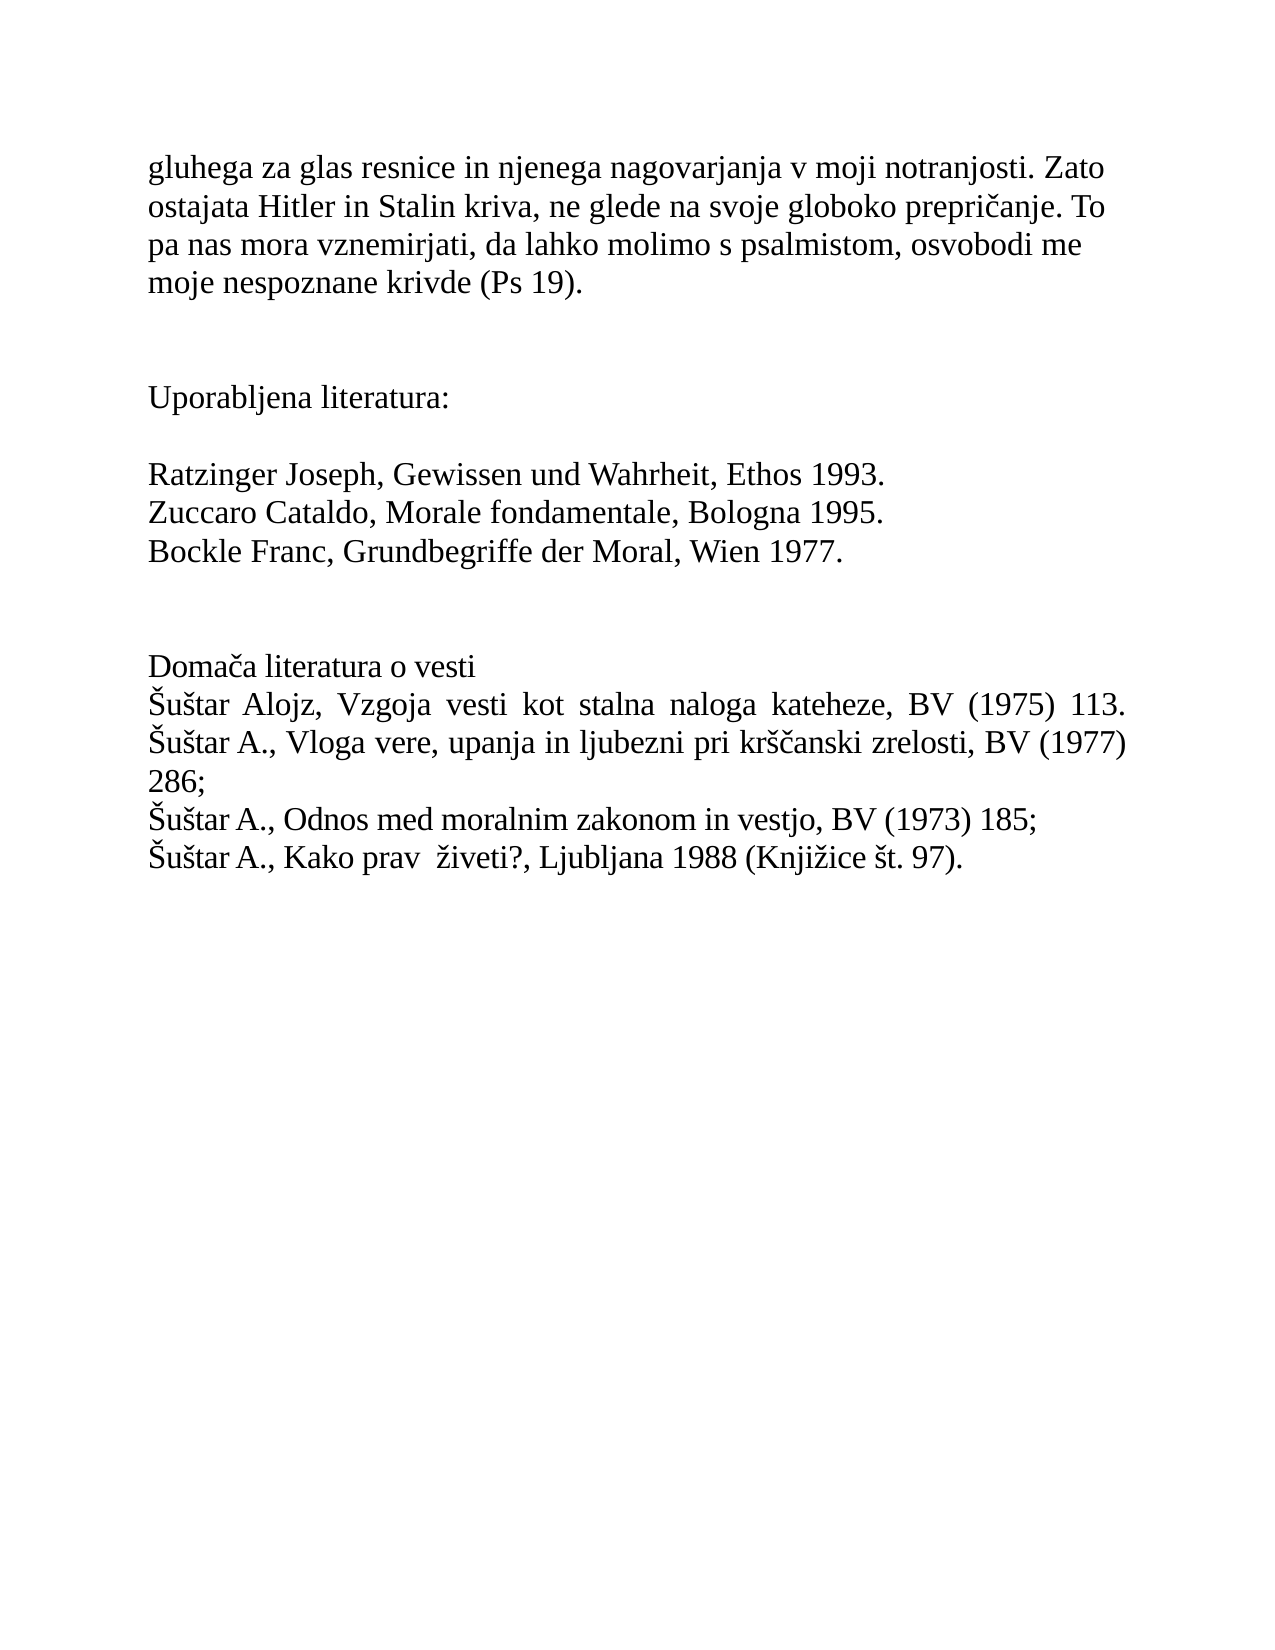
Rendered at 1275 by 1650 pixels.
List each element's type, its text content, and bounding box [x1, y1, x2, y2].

text Bockle Franc, Grundbegriffe der Moral, Wien 1977. [148, 531, 1127, 569]
text Ratzinger Joseph, Gewissen und Wahrheit, Ethos 1993. [148, 454, 1127, 493]
text Domača literatura o vesti [148, 646, 1127, 684]
text Šuštar Alojz, Vzgoja vesti kot stalna naloga kateheze, BV (1975) 113. Šuštar A., Vloga vere, upanja in ljubezni pri krščanski zrelosti, BV (1977) 286; [148, 684, 1127, 799]
text Zuccaro Cataldo, Morale fondamentale, Bologna 1995. [148, 493, 1127, 531]
text Šuštar A., Odnos med moralnim zakonom in vestjo, BV (1973) 185; [148, 799, 1127, 838]
text Uporabljena literatura: [148, 378, 1127, 416]
text gluhega za glas resnice in njenega nagovarjanja v moji notranjosti. Zato ostajata Hitler in Stalin kriva, ne glede na svoje globoko prepričanje. To pa nas mora vznemirjati, da lahko molimo s psalmistom, osvobodi me moje nespoznane krivde (Ps 19). [148, 148, 1127, 301]
text Šuštar A., Kako prav živeti?, Ljubljana 1988 (Knjižice št. 97). [148, 838, 1127, 876]
